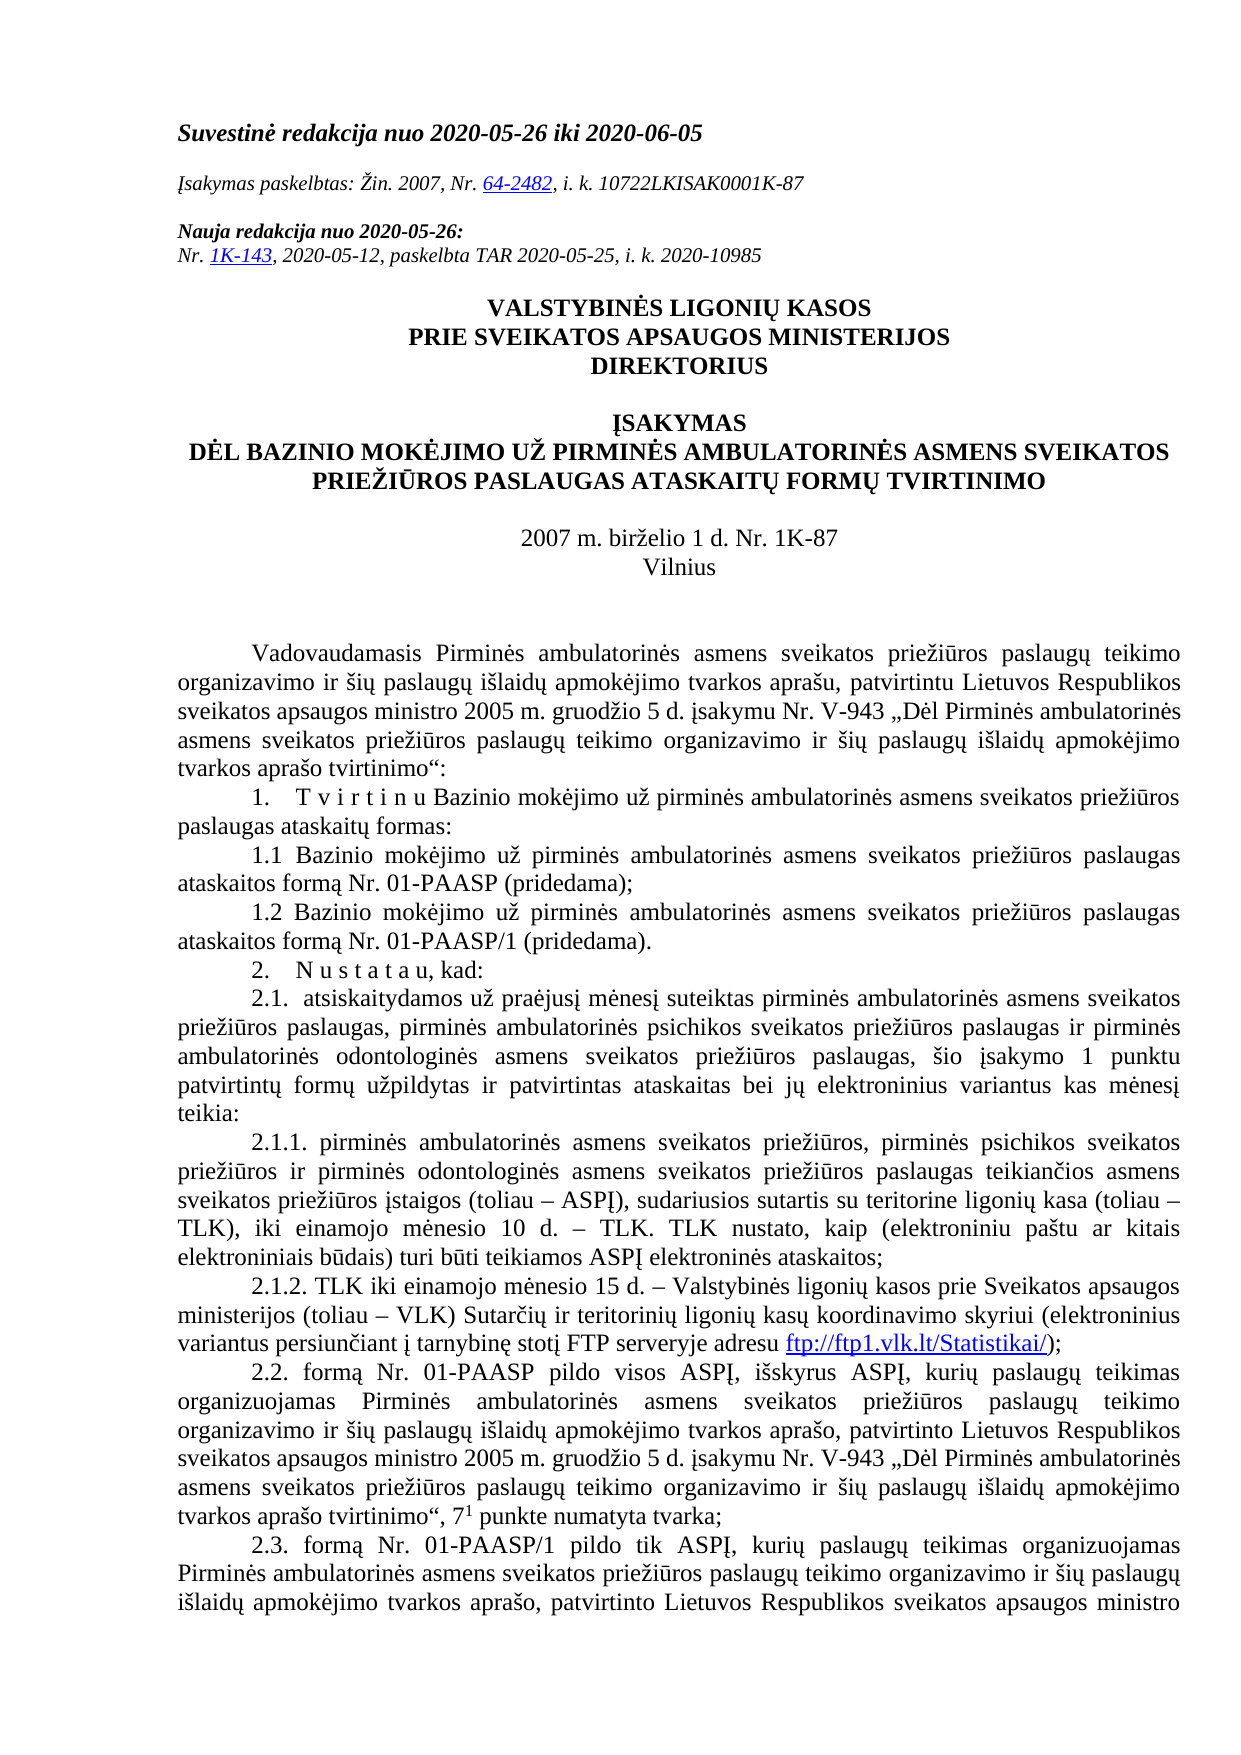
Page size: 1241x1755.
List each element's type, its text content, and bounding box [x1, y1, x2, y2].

text Nauja redakcija nuo 2020-05-26: [177, 219, 1181, 243]
text 1.2 Bazinio mokėjimo už pirminės ambulatorinės asmens sveikatos priežiūros paslaugas ataskaitos formą Nr. 01-PAASP/1 (pridedama). [177, 897, 1181, 955]
text VALSTYBINĖS LIGONIŲ KASOS [177, 293, 1181, 322]
text 2.1. atsiskaitydamos už praėjusį mėnesį suteiktas pirminės ambulatorinės asmens sveikatos priežiūros paslaugas, pirminės ambulatorinės psichikos sveikatos priežiūros paslaugas ir pirminės ambulatorinės odontologinės asmens sveikatos priežiūros paslaugas, šio įsakymo 1 punktu patvirtintų formų užpildytas ir patvirtintas ataskaitas bei jų elektroninius variantus kas mėnesį teikia: [177, 983, 1181, 1127]
text 2. N u s t a t a u, kad: [177, 955, 1181, 983]
text DIREKTORIUS [177, 351, 1181, 380]
text 2.2. formą Nr. 01-PAASP pildo visos ASPĮ, išskyrus ASPĮ, kurių paslaugų teikimas organizuojamas Pirminės ambulatorinės asmens sveikatos priežiūros paslaugų teikimo organizavimo ir šių paslaugų išlaidų apmokėjimo tvarkos aprašo, patvirtinto Lietuvos Respublikos sveikatos apsaugos ministro 2005 m. gruodžio 5 d. įsakymu Nr. V-943 „Dėl Pirminės ambulatorinės asmens sveikatos priežiūros paslaugų teikimo organizavimo ir šių paslaugų išlaidų apmokėjimo tvarkos aprašo tvirtinimo“, 71 punkte numatyta tvarka; [177, 1357, 1181, 1530]
text 2007 m. birželio 1 d. Nr. 1K-87 [177, 523, 1181, 552]
text Nr. 1K-143, 2020-05-12, paskelbta TAR 2020-05-25, i. k. 2020-10985 [177, 243, 1181, 267]
text Suvestinė redakcija nuo 2020-05-26 iki 2020-06-05 [177, 118, 1181, 147]
text 1.1 Bazinio mokėjimo už pirminės ambulatorinės asmens sveikatos priežiūros paslaugas ataskaitos formą Nr. 01-PAASP (pridedama); [177, 840, 1181, 897]
text PRIE SVEIKATOS APSAUGOS MINISTERIJOS [177, 322, 1181, 351]
text 2.1.2. TLK iki einamojo mėnesio 15 d. – Valstybinės ligonių kasos prie Sveikatos apsaugos ministerijos (toliau – VLK) Sutarčių ir teritorinių ligonių kasų koordinavimo skyriui (elektroninius variantus persiunčiant į tarnybinę stotį FTP serveryje adresu ftp://ftp1.vlk.lt/Statistikai/); [177, 1271, 1181, 1357]
text 1. T v i r t i n u Bazinio mokėjimo už pirminės ambulatorinės asmens sveikatos priežiūros paslaugas ataskaitų formas: [177, 782, 1181, 840]
text 2.1.1. pirminės ambulatorinės asmens sveikatos priežiūros, pirminės psichikos sveikatos priežiūros ir pirminės odontologinės asmens sveikatos priežiūros paslaugas teikiančios asmens sveikatos priežiūros įstaigos (toliau – ASPĮ), sudariusios sutartis su teritorine ligonių kasa (toliau – TLK), iki einamojo mėnesio 10 d. – TLK. TLK nustato, kaip (elektroniniu paštu ar kitais elektroniniais būdais) turi būti teikiamos ASPĮ elektroninės ataskaitos; [177, 1127, 1181, 1271]
text Vilnius [177, 552, 1181, 581]
text DĖL BAZINIO MOKĖJIMO UŽ PIRMINĖS AMBULATORINĖS ASMENS SVEIKATOS PRIEŽIŪROS PASLAUGAS ATASKAITų FORMų TVIRTINIMO [177, 437, 1181, 495]
text ĮSAKYMAS [177, 408, 1181, 437]
text 2.3. formą Nr. 01-PAASP/1 pildo tik ASPĮ, kurių paslaugų teikimas organizuojamas Pirminės ambulatorinės asmens sveikatos priežiūros paslaugų teikimo organizavimo ir šių paslaugų išlaidų apmokėjimo tvarkos aprašo, patvirtinto Lietuvos Respublikos sveikatos apsaugos ministro [177, 1530, 1181, 1616]
text Įsakymas paskelbtas: Žin. 2007, Nr. 64-2482, i. k. 10722LKISAK0001K-87 [177, 171, 1181, 195]
text Vadovaudamasis Pirminės ambulatorinės asmens sveikatos priežiūros paslaugų teikimo organizavimo ir šių paslaugų išlaidų apmokėjimo tvarkos aprašu, patvirtintu Lietuvos Respublikos sveikatos apsaugos ministro 2005 m. gruodžio 5 d. įsakymu Nr. V-943 „Dėl Pirminės ambulatorinės asmens sveikatos priežiūros paslaugų teikimo organizavimo ir šių paslaugų išlaidų apmokėjimo tvarkos aprašo tvirtinimo“: [177, 638, 1181, 782]
